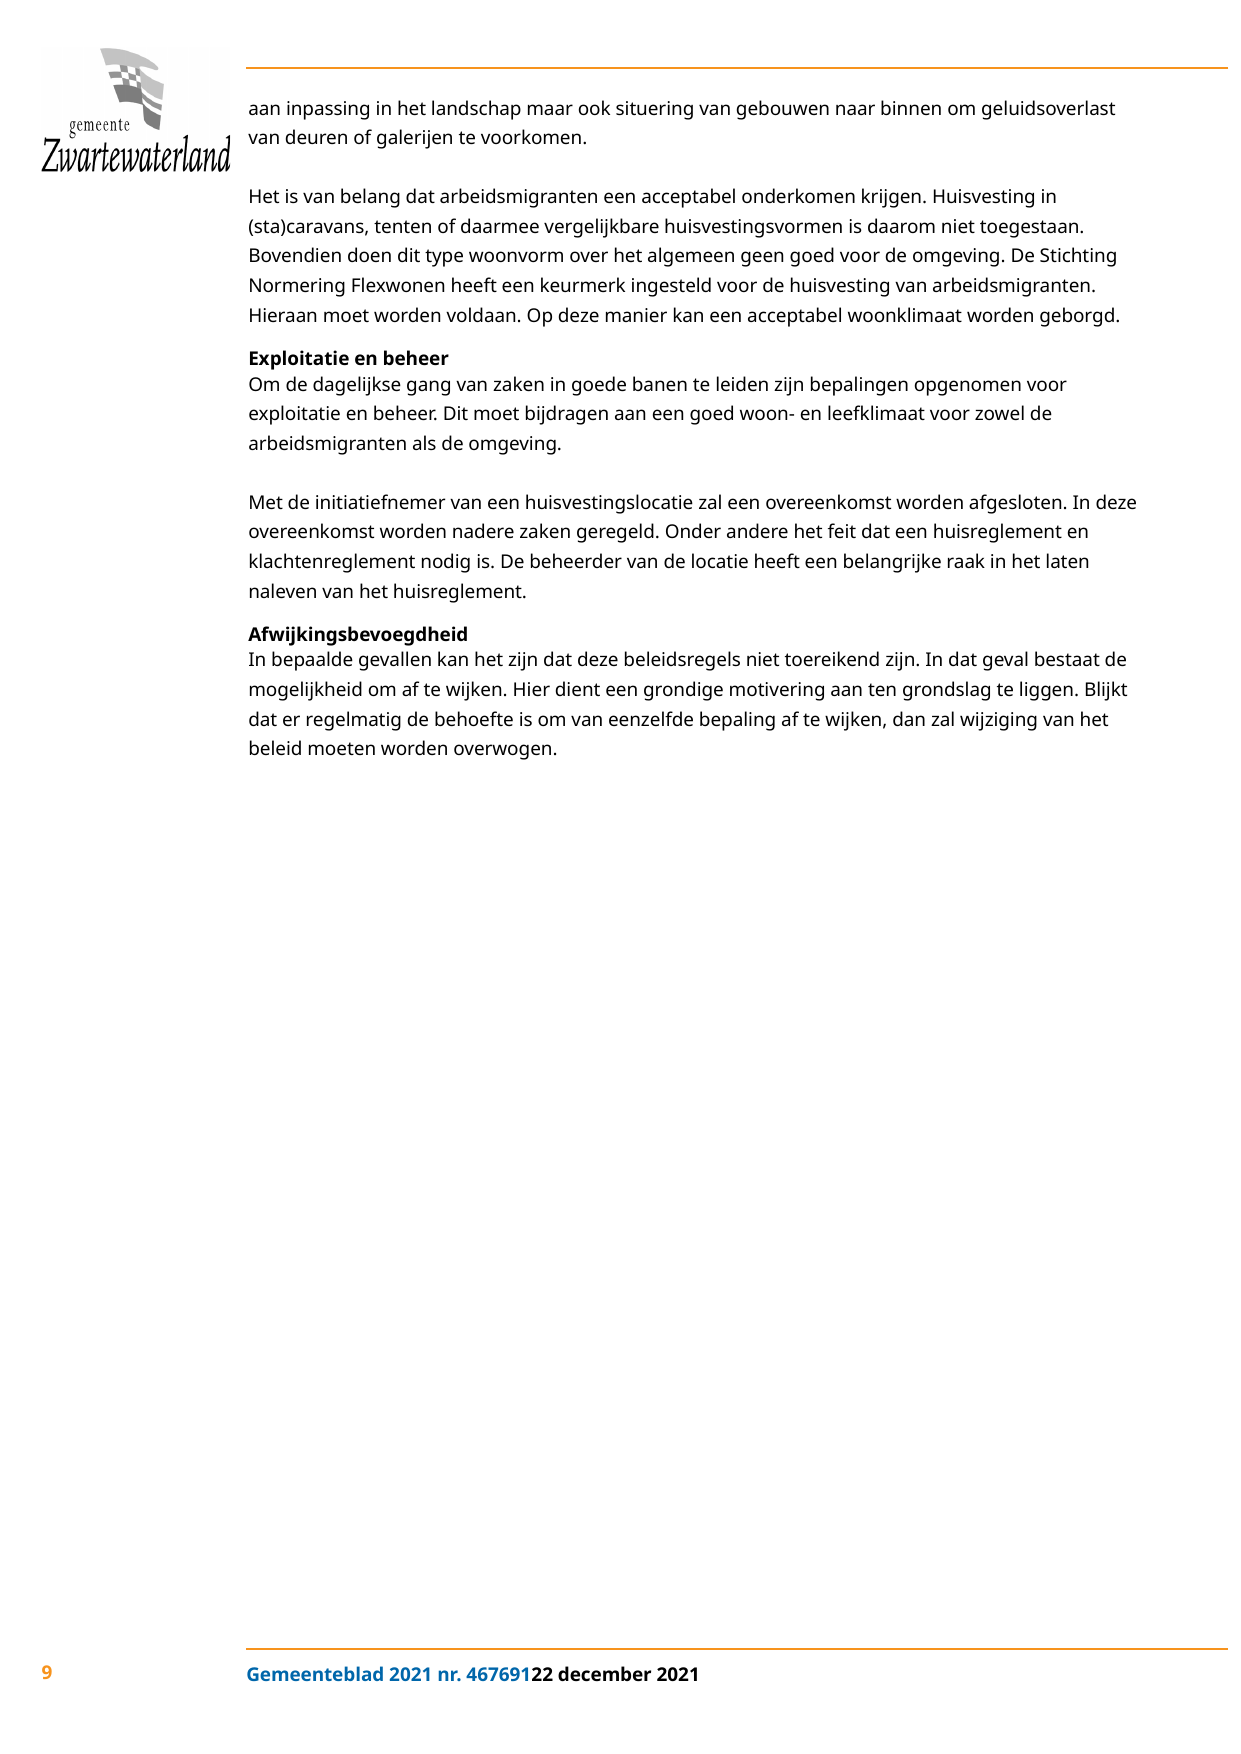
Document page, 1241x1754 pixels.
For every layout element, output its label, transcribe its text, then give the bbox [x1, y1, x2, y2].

text Het is van belang dat arbeidsmigranten een acceptabel onderkomen krijgen. Huisvesting in (sta)caravans, tenten of daarmee vergelijkbare huisvestingsvormen is daarom niet toegestaan. Bovendien doen dit type woonvorm over het algemeen geen goed voor de omgeving. De Stichting Normering Flexwonen heeft een keurmerk ingesteld voor de huisvesting van arbeidsmigranten. Hieraan moet worden voldaan. Op deze manier kan een acceptabel woonklimaat worden geborgd. [248, 183, 1152, 328]
text Exploitatie en beheer [248, 345, 1152, 371]
text aan inpassing in het landschap maar ook situering van gebouwen naar binnen om geluidsoverlast van deuren of galerijen te voorkomen. [248, 95, 1152, 150]
text Afwijkingsbevoegdheid [248, 621, 1152, 647]
text Met de initiatiefnemer van een huisvestingslocatie zal een overeenkomst worden afgesloten. In deze overeenkomst worden nadere zaken geregeld. Onder andere het feit dat een huisreglement en klachtenreglement nodig is. De beheerder van de locatie heeft een belangrijke raak in het laten naleven van het huisreglement. [248, 489, 1152, 603]
picture [41, 47, 231, 172]
text Om de dagelijkse gang van zaken in goede banen te leiden zijn bepalingen opgenomen voor exploitatie en beheer. Dit moet bijdragen aan een goed woon- en leefklimaat voor zowel de arbeidsmigranten als de omgeving. [248, 371, 1152, 456]
text In bepaalde gevallen kan het zijn dat deze beleidsregels niet toereikend zijn. In dat geval bestaat de mogelijkheid om af te wijken. Hier dient een grondige motivering aan ten grondslag te liggen. Blijkt dat er regelmatig de behoefte is om van eenzelfde bepaling af te wijken, dan zal wijziging van het beleid moeten worden overwogen. [248, 647, 1152, 761]
